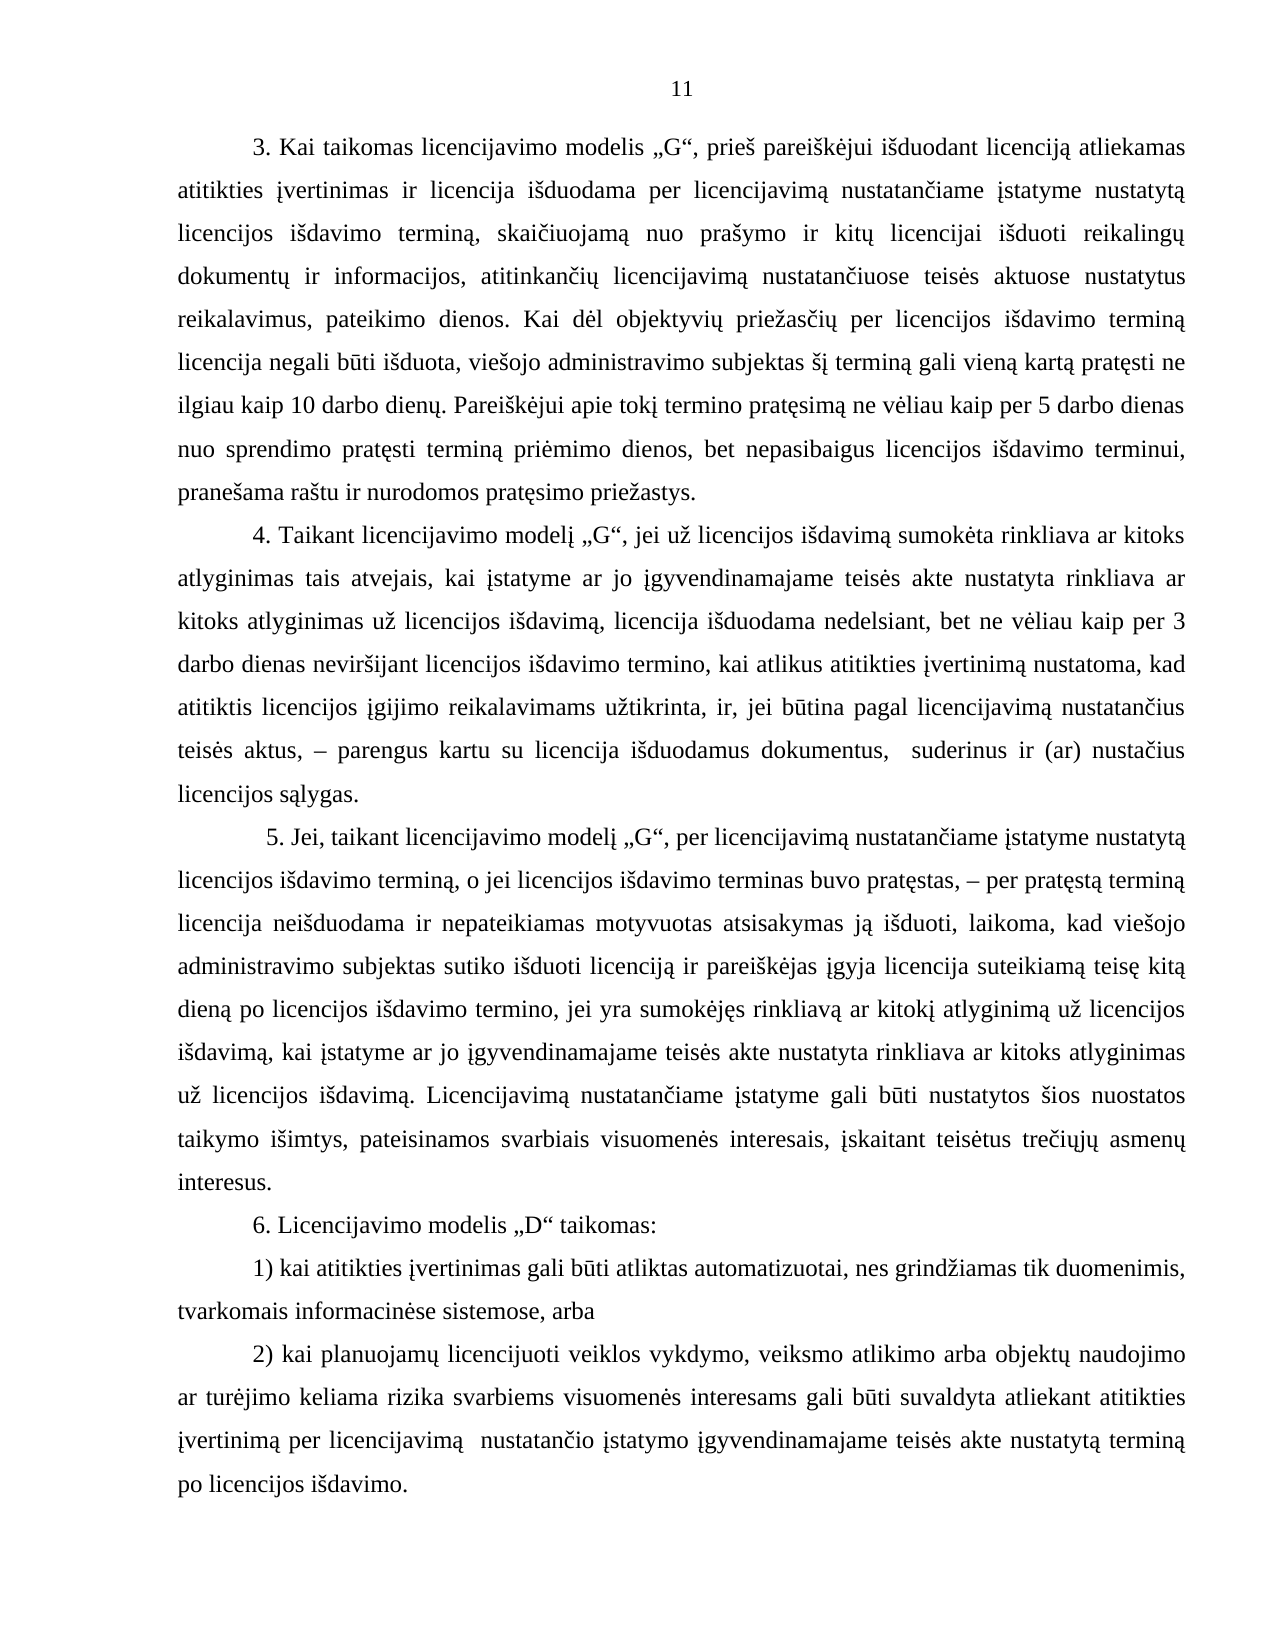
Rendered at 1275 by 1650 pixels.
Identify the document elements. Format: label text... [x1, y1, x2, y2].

text 2) kai planuojamų licencijuoti veiklos vykdymo, veiksmo atlikimo arba objektų naudojimo ar turėjimo keliama rizika svarbiems visuomenės interesams gali būti suvaldyta atliekant atitikties įvertinimą per licencijavimą nustatančio įstatymo įgyvendinamajame teisės akte nustatytą terminą po licencijos išdavimo. [177, 1339, 1186, 1497]
text 4. Taikant licencijavimo modelį „G“, jei už licencijos išdavimą sumokėta rinkliava ar kitoks atlyginimas tais atvejais, kai įstatyme ar jo įgyvendinamajame teisės akte nustatyta rinkliava ar kitoks atlyginimas už licencijos išdavimą, licencija išduodama nedelsiant, bet ne vėliau kaip per 3 darbo dienas neviršijant licencijos išdavimo termino, kai atlikus atitikties įvertinimą nustatoma, kad atitiktis licencijos įgijimo reikalavimams užtikrinta, ir, jei būtina pagal licencijavimą nustatančius teisės aktus, – parengus kartu su licencija išduodamus dokumentus, suderinus ir (ar) nustačius licencijos sąlygas. [177, 520, 1186, 807]
text 5. Jei, taikant licencijavimo modelį „G“, per licencijavimą nustatančiame įstatyme nustatytą licencijos išdavimo terminą, o jei licencijos išdavimo terminas buvo pratęstas, – per pratęstą terminą licencija neišduodama ir nepateikiamas motyvuotas atsisakymas ją išduoti, laikoma, kad viešojo administravimo subjektas sutiko išduoti licenciją ir pareiškėjas įgyja licencija suteikiamą teisę kitą dieną po licencijos išdavimo termino, jei yra sumokėjęs rinkliavą ar kitokį atlyginimą už licencijos išdavimą, kai įstatyme ar jo įgyvendinamajame teisės akte nustatyta rinkliava ar kitoks atlyginimas už licencijos išdavimą. Licencijavimą nustatančiame įstatyme gali būti nustatytos šios nuostatos taikymo išimtys, pateisinamos svarbiais visuomenės interesais, įskaitant teisėtus trečiųjų asmenų interesus. [177, 822, 1186, 1196]
text 3. Kai taikomas licencijavimo modelis „G“, prieš pareiškėjui išduodant licenciją atliekamas atitikties įvertinimas ir licencija išduodama per licencijavimą nustatančiame įstatyme nustatytą licencijos išdavimo terminą, skaičiuojamą nuo prašymo ir kitų licencijai išduoti reikalingų dokumentų ir informacijos, atitinkančių licencijavimą nustatančiuose teisės aktuose nustatytus reikalavimus, pateikimo dienos. Kai dėl objektyvių priežasčių per licencijos išdavimo terminą licencija negali būti išduota, viešojo administravimo subjektas šį terminą gali vieną kartą pratęsti ne ilgiau kaip 10 darbo dienų. Pareiškėjui apie tokį termino pratęsimą ne vėliau kaip per 5 darbo dienas nuo sprendimo pratęsti terminą priėmimo dienos, bet nepasibaigus licencijos išdavimo terminui, pranešama raštu ir nurodomos pratęsimo priežastys. [177, 132, 1186, 506]
text 6. Licencijavimo modelis „D“ taikomas: [177, 1210, 1186, 1239]
text 1) kai atitikties įvertinimas gali būti atliktas automatizuotai, nes grindžiamas tik duomenimis, tvarkomais informacinėse sistemose, arba [177, 1253, 1186, 1325]
